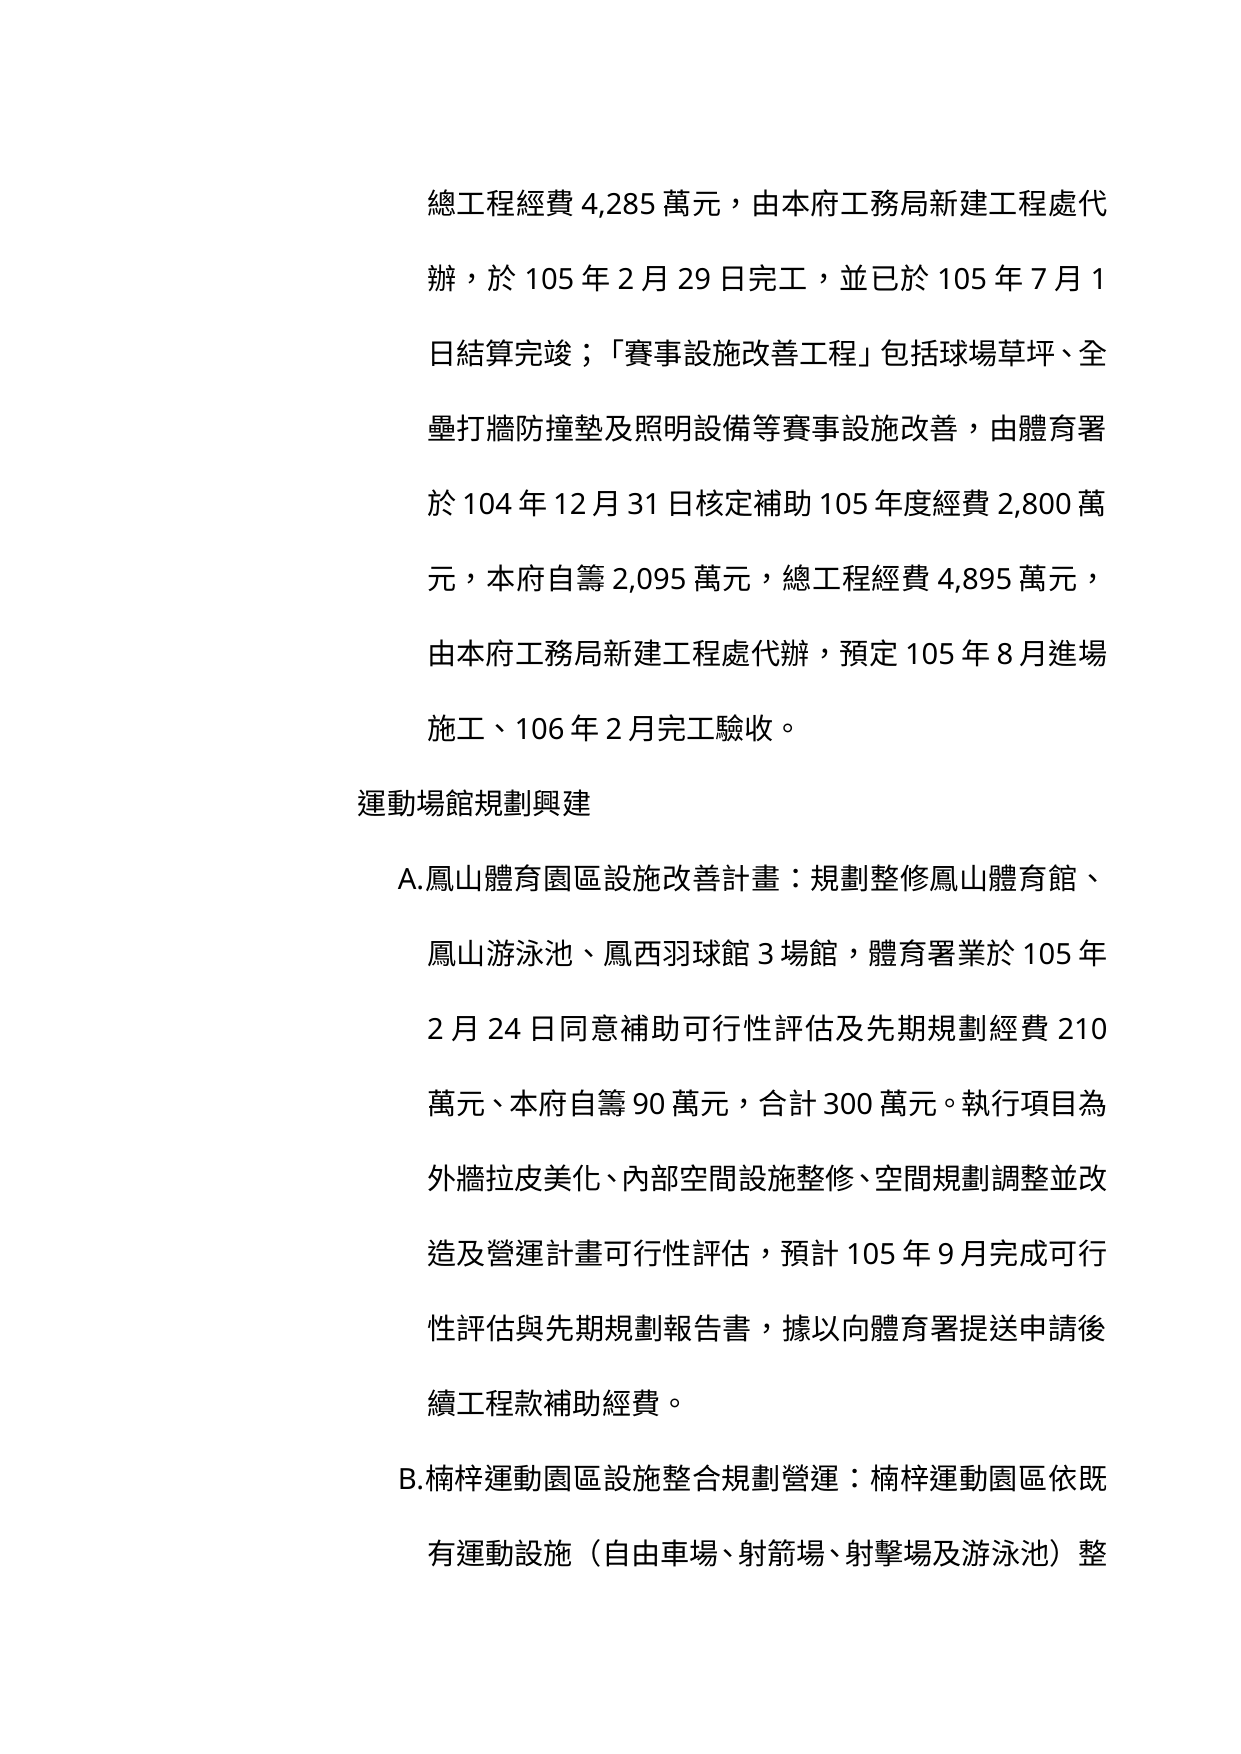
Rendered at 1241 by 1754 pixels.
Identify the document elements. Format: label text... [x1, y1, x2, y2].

text B.楠梓運動園區設施整合規劃營運：楠梓運動園區依既有運動設施（自由車場、射箭場、射擊場及游泳池）整 [398, 1439, 1107, 1589]
text 運動場館規劃興建 [358, 764, 1107, 839]
text A.鳳山體育園區設施改善計畫：規劃整修鳳山體育館、鳳山游泳池、鳳西羽球館3場館，體育署業於105年2月24日同意補助可行性評估及先期規劃經費210萬元、本府自籌90萬元，合計300萬元。執行項目為外牆拉皮美化、內部空間設施整修、空間規劃調整並改造及營運計畫可行性評估，預計105年9月完成可行性評估與先期規劃報告書，據以向體育署提送申請後續工程款補助經費。 [398, 839, 1107, 1439]
text B.澄清湖棒球場「LED全彩記分板更新工程」，由體育署補助104年度經費3,000萬元，本府自籌1,285萬元，總工程經費4,285萬元，由本府工務局新建工程處代辦，於105年2月29日完工，並已於105年7月1日結算完竣；「賽事設施改善工程」包括球場草坪、全壘打牆防撞墊及照明設備等賽事設施改善，由體育署於104年12月31日核定補助105年度經費2,800萬元，本府自籌2,095萬元，總工程經費4,895萬元，由本府工務局新建工程處代辦，預定105年8月進場施工、106年2月完工驗收。 [398, 164, 1107, 764]
